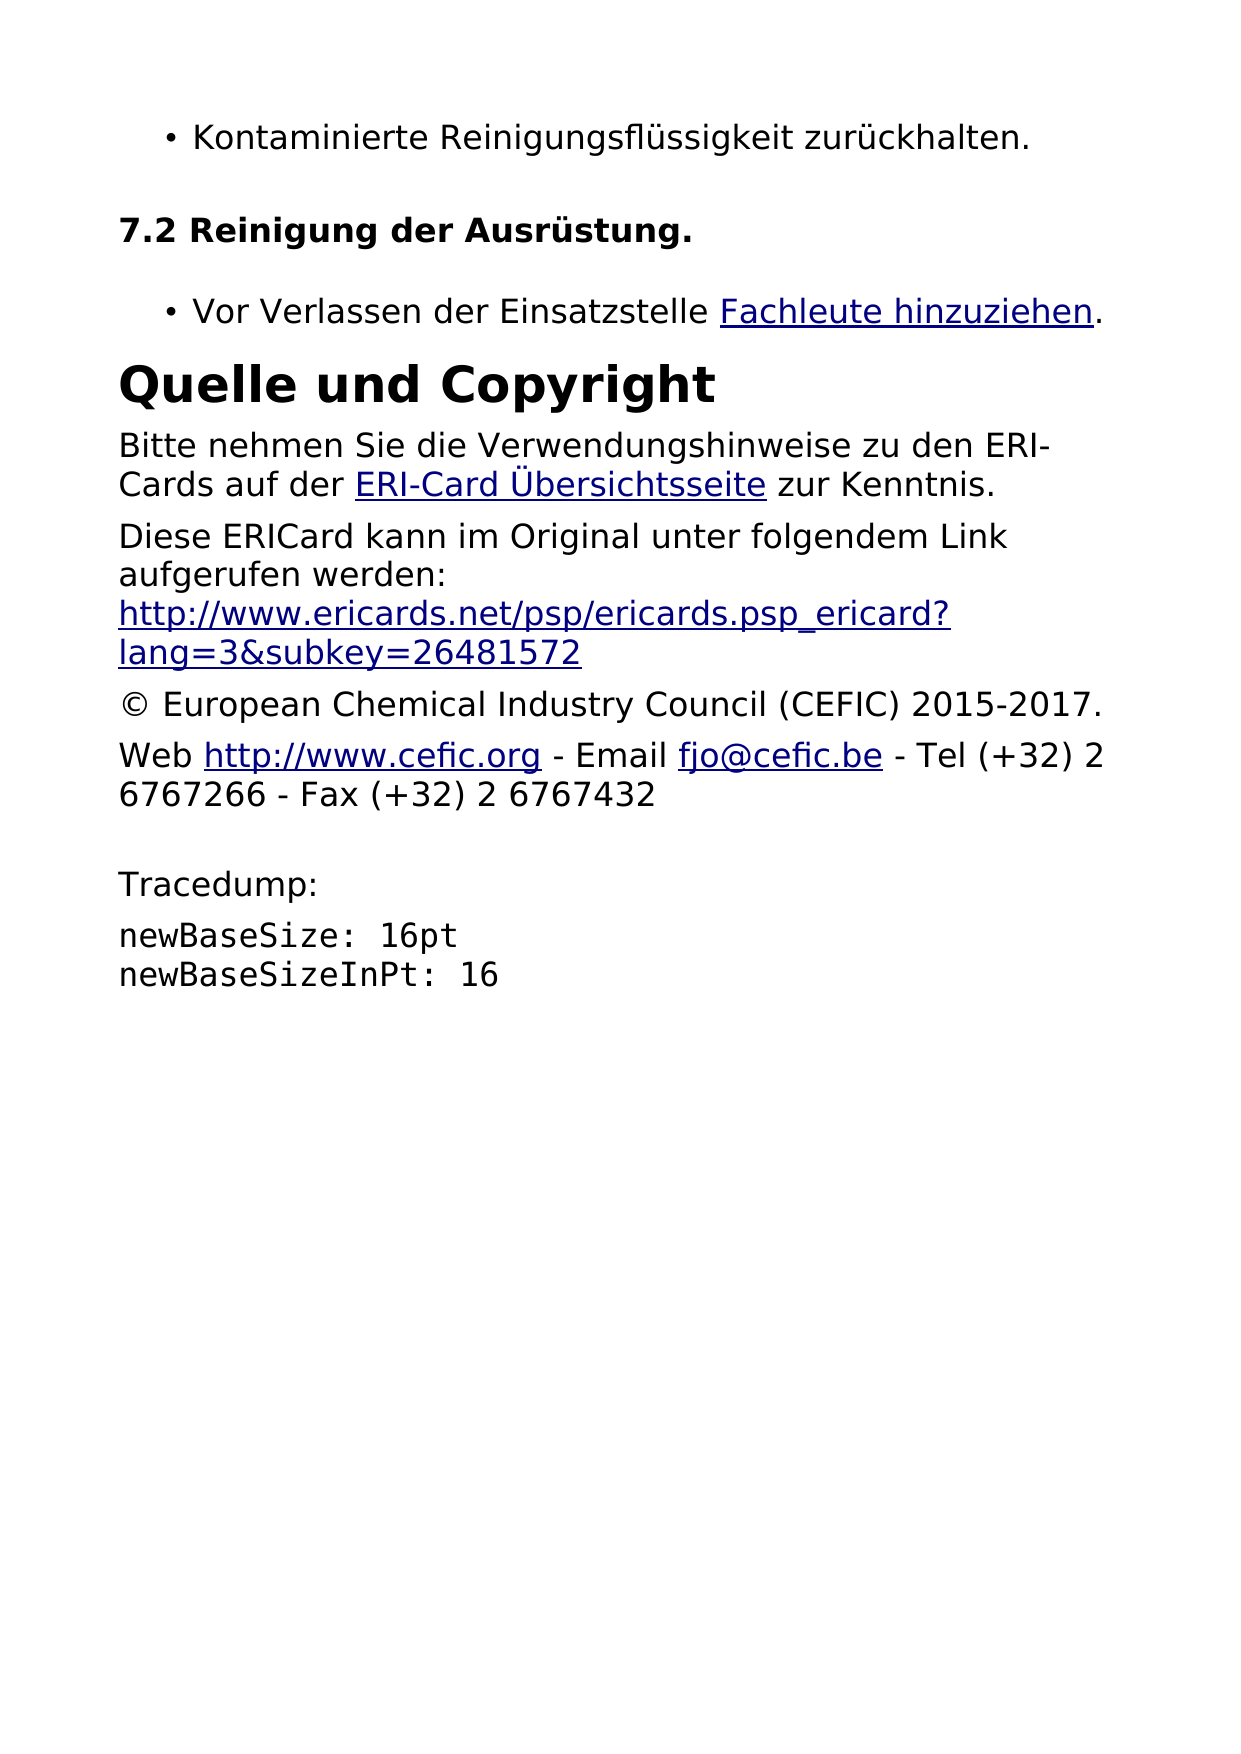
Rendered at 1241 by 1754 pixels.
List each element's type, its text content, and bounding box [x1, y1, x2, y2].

list Vor Verlassen der Einsatzstelle Fachleute hinzuziehen. [177, 292, 1122, 331]
text Diese ERICard kann im Original unter folgendem Link aufgerufen werden: http://www.ericards.net/psp/ericards.psp_ericard?lang=3&subkey=26481572 [118, 517, 1122, 672]
list Kontaminierte Reinigungsflüssigkeit zurückhalten. [177, 118, 1122, 157]
text Tracedump: [118, 827, 1122, 904]
text © European Chemical Industry Council (CEFIC) 2015-2017. [118, 685, 1122, 724]
text newBaseSize: 16pt newBaseSizeInPt: 16 [118, 917, 1122, 994]
subtitle 7.2 Reinigung der Ausrüstung. [118, 211, 1122, 250]
text Bitte nehmen Sie die Verwendungshinweise zu den ERI-Cards auf der ERI-Card Übersichtsseite zur Kenntnis. [118, 427, 1122, 504]
text Web http://www.cefic.org - Email fjo@cefic.be - Tel (+32) 2 6767266 - Fax (+32) 2 6767432 [118, 736, 1122, 814]
subtitle Quelle und Copyright [118, 356, 1122, 414]
